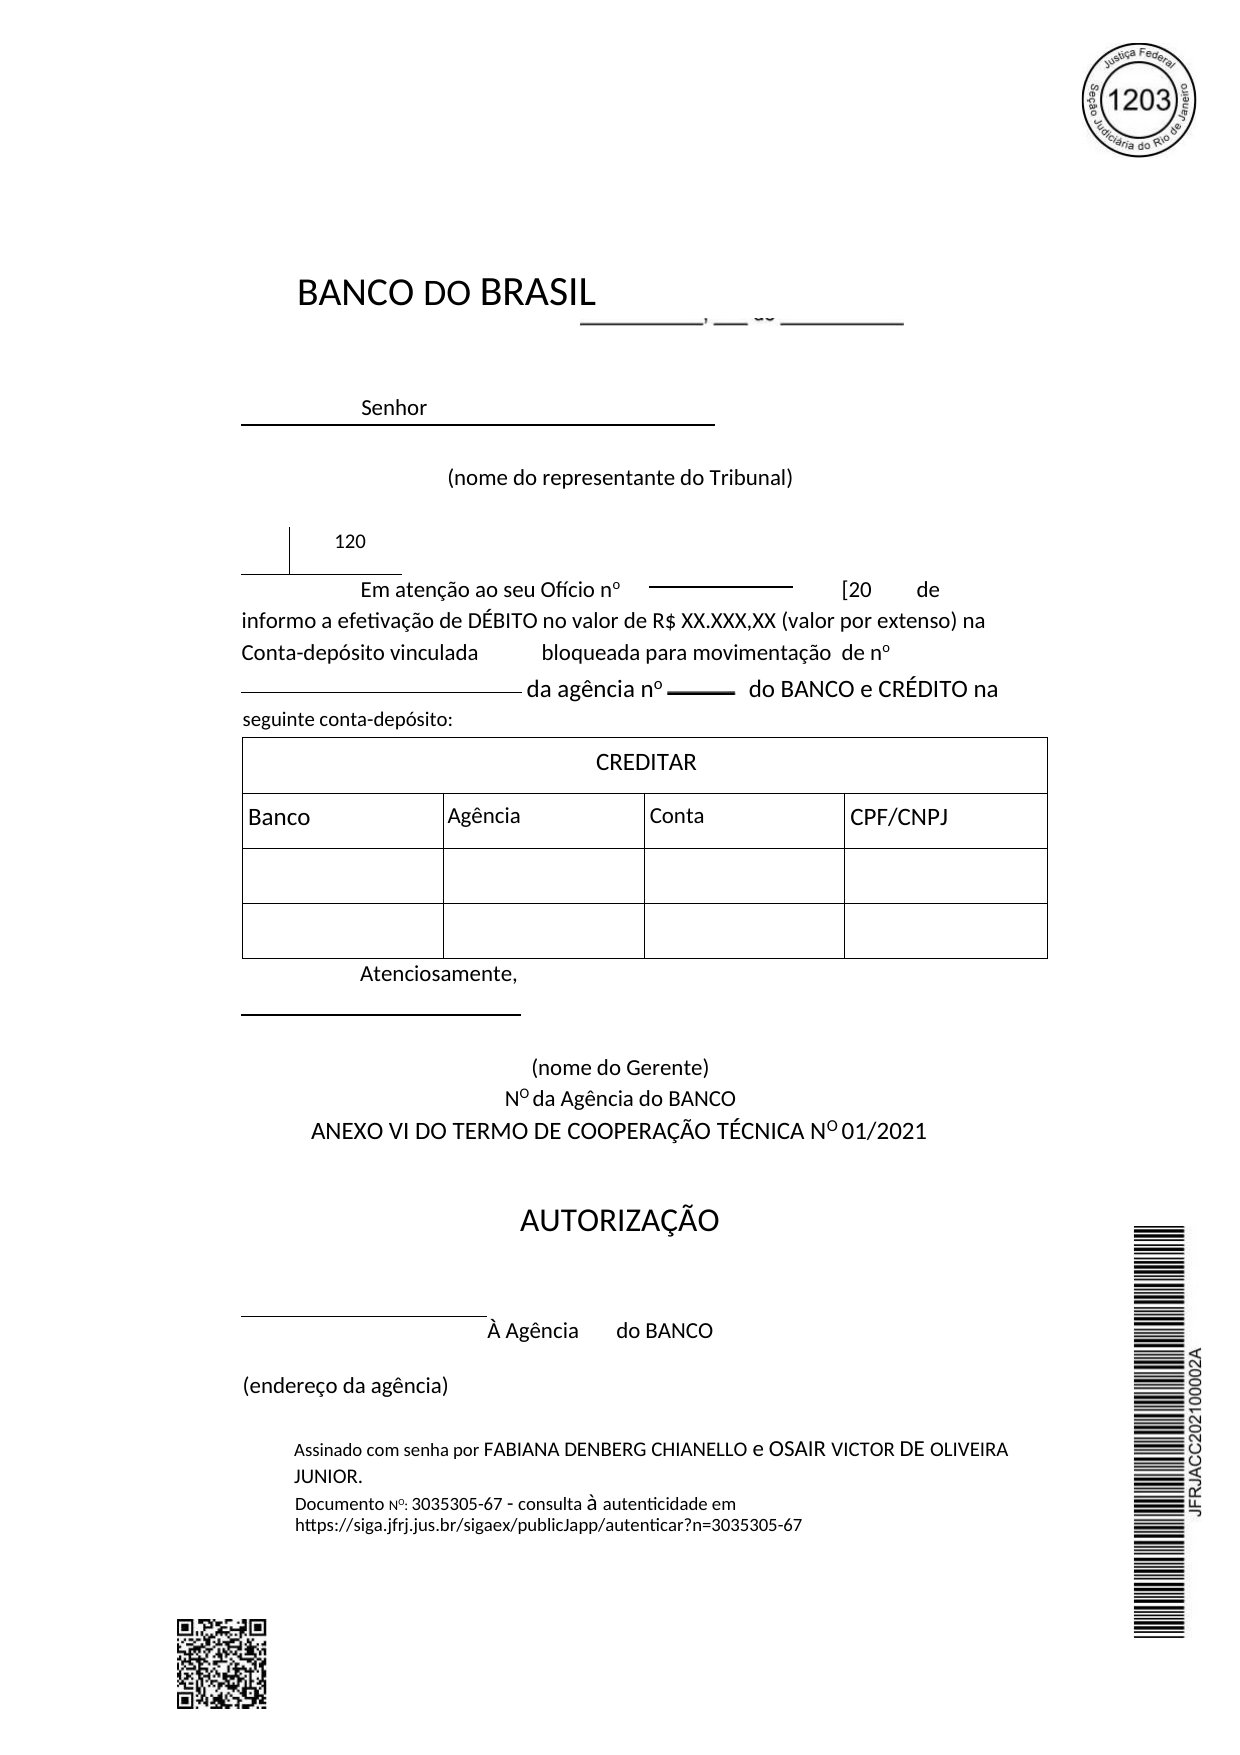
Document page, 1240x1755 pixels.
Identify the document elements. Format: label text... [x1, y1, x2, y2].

table_cell Conta [645, 794, 844, 848]
table_header [241, 527, 289, 574]
table_cell [531, 904, 644, 958]
table_header [845, 738, 1047, 792]
subtitle ANEXO VI DO TERMO DE COOPERAÇÃO TÉCNICA NO 01/2021 [243, 1115, 995, 1146]
table_header [443, 738, 531, 792]
table_cell [444, 904, 531, 958]
table_cell [243, 904, 443, 958]
text (endereço da agência) [242, 1371, 998, 1399]
text (nome do Gerente) [242, 1053, 999, 1081]
table_cell Agência [444, 794, 531, 848]
subtitle AUTORIZAÇÃO [241, 1199, 999, 1239]
table_cell [645, 904, 844, 958]
text Em atenção ao seu Ofício no [20 de informo a efetivação de DÉBITO no valor de R$ XX.XXX,XX (valor por extenso) na Conta-depósito vinculada bloqueada para movimentação de no [241, 575, 999, 666]
table_cell [444, 849, 531, 903]
table_cell CPF/CNPJ [845, 794, 1047, 848]
text seguinte conta-depósito: [242, 706, 999, 731]
table_cell [243, 849, 443, 903]
table_cell [531, 849, 644, 903]
table_cell [645, 849, 844, 903]
table_cell Banco [243, 794, 443, 848]
text Senhor [361, 393, 903, 421]
text À Agência do BANCO [241, 1316, 999, 1344]
table_cell [531, 794, 644, 848]
text Atenciosamente, [360, 959, 998, 987]
table_header CREDITAR [531, 738, 844, 792]
table_cell [845, 904, 1047, 958]
text da agência no do BANCO e CRÉDITO na [241, 673, 999, 704]
table_cell [845, 849, 1047, 903]
text NO da Agência do BANCO [242, 1084, 999, 1112]
table_header 120 [290, 527, 402, 574]
table_header [243, 738, 443, 792]
text (nome do representante do Tribunal) [242, 463, 999, 491]
